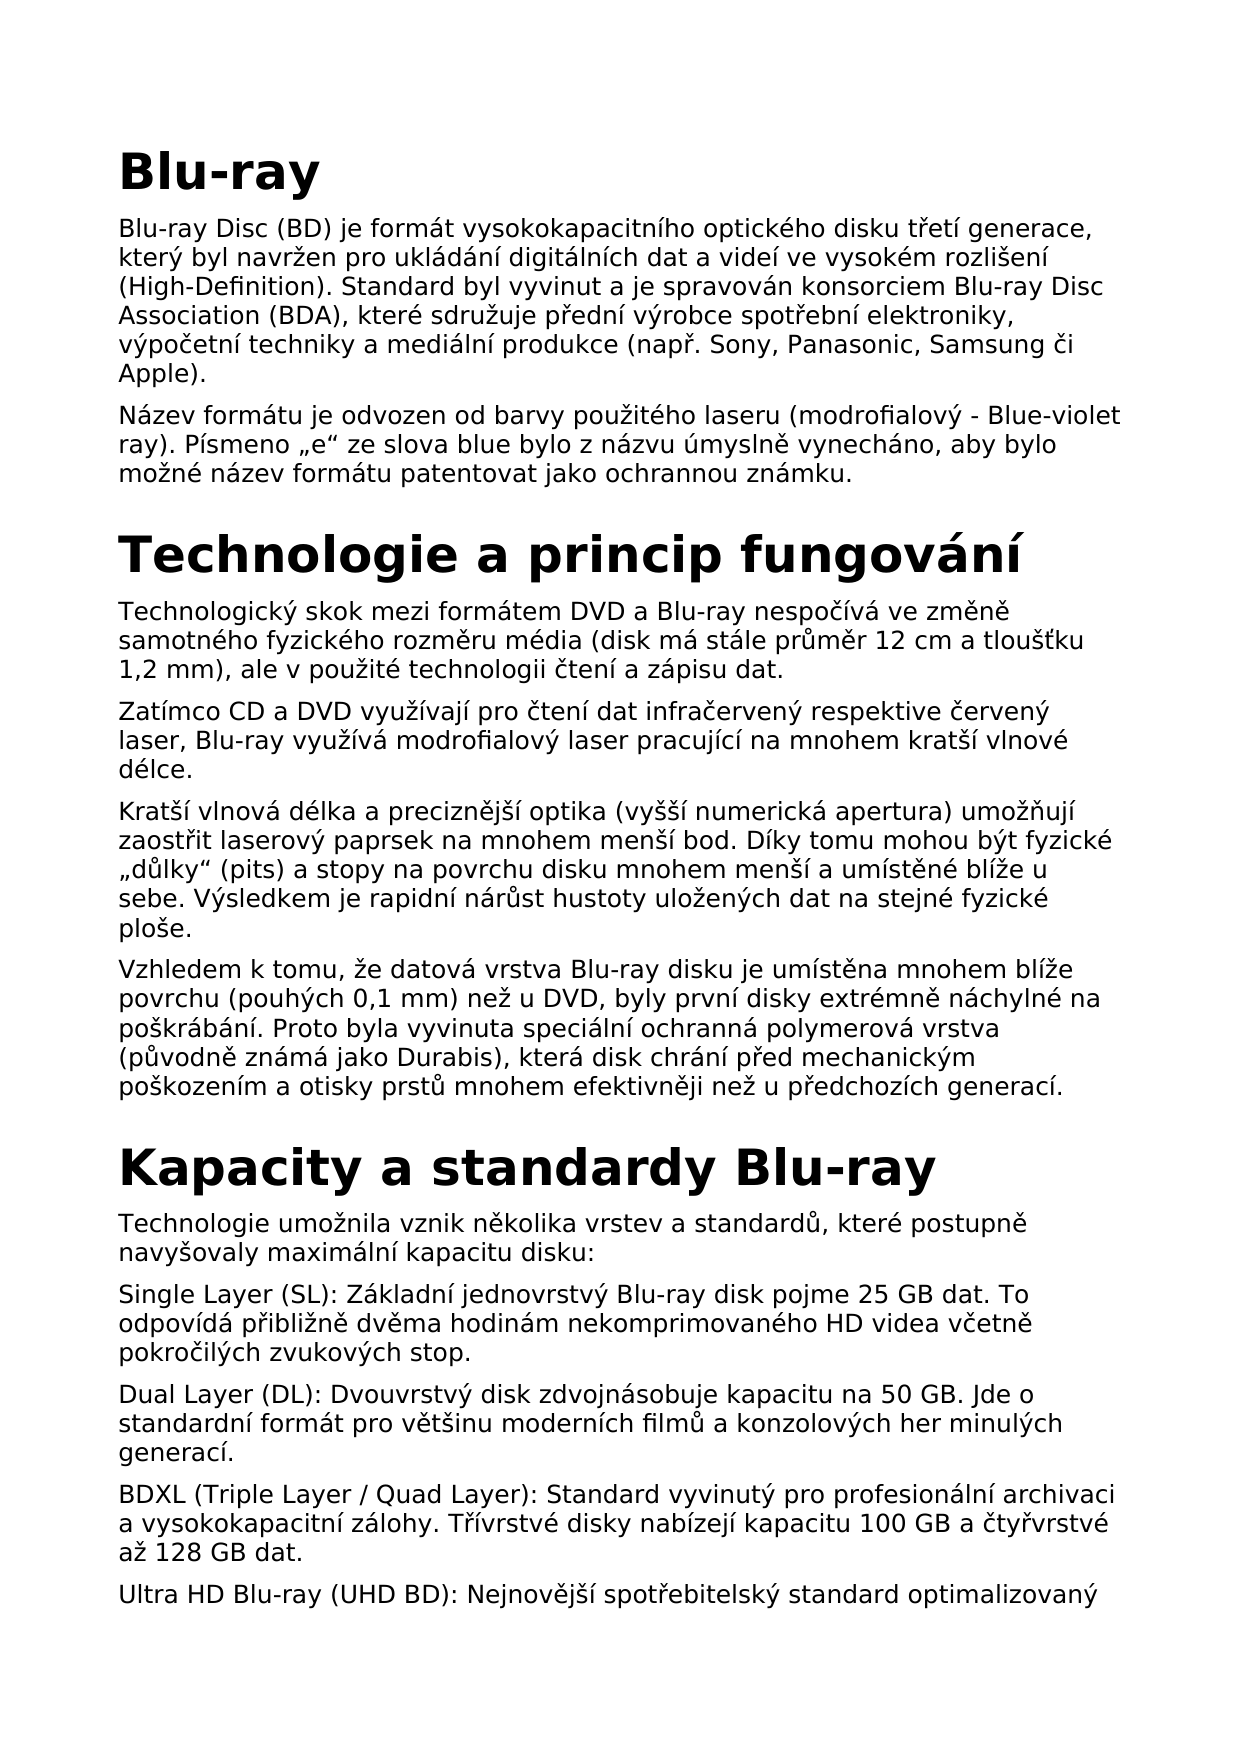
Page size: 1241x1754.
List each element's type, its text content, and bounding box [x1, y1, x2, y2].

subtitle Blu-ray [118, 143, 1122, 201]
text Název formátu je odvozen od barvy použitého laseru (modrofialový - Blue-violet ray). Písmeno „e“ ze slova blue bylo z názvu úmyslně vynecháno, aby bylo možné název formátu patentovat jako ochrannou známku. [118, 401, 1122, 489]
text Vzhledem k tomu, že datová vrstva Blu-ray disku je umístěna mnohem blíže povrchu (pouhých 0,1 mm) než u DVD, byly první disky extrémně náchylné na poškrábání. Proto byla vyvinuta speciální ochranná polymerová vrstva (původně známá jako Durabis), která disk chrání před mechanickým poškozením a otisky prstů mnohem efektivněji než u předchozích generací. [118, 955, 1122, 1101]
text BDXL (Triple Layer / Quad Layer): Standard vyvinutý pro profesionální archivaci a vysokokapacitní zálohy. Třívrstvé disky nabízejí kapacitu 100 GB a čtyřvrstvé až 128 GB dat. [118, 1480, 1122, 1568]
text Zatímco CD a DVD využívají pro čtení dat infračervený respektive červený laser, Blu-ray využívá modrofialový laser pracující na mnohem kratší vlnové délce. [118, 697, 1122, 784]
text Blu-ray Disc (BD) je formát vysokokapacitního optického disku třetí generace, který byl navržen pro ukládání digitálních dat a videí ve vysokém rozlišení (High-Definition). Standard byl vyvinut a je spravován konsorciem Blu-ray Disc Association (BDA), které sdružuje přední výrobce spotřební elektroniky, výpočetní techniky a mediální produkce (např. Sony, Panasonic, Samsung či Apple). [118, 214, 1122, 389]
subtitle Technologie a princip fungování [118, 526, 1122, 584]
text Ultra HD Blu-ray (UHD BD): Nejnovější spotřebitelský standard optimalizovaný [118, 1580, 1122, 1609]
text Technologický skok mezi formátem DVD a Blu-ray nespočívá ve změně samotného fyzického rozměru média (disk má stále průměr 12 cm a tloušťku 1,2 mm), ale v použité technologii čtení a zápisu dat. [118, 597, 1122, 684]
text Technologie umožnila vznik několika vrstev a standardů, které postupně navyšovaly maximální kapacitu disku: [118, 1209, 1122, 1268]
text Single Layer (SL): Základní jednovrstvý Blu-ray disk pojme 25 GB dat. To odpovídá přibližně dvěma hodinám nekomprimovaného HD videa včetně pokročilých zvukových stop. [118, 1280, 1122, 1368]
text Kratší vlnová délka a preciznější optika (vyšší numerická apertura) umožňují zaostřit laserový paprsek na mnohem menší bod. Díky tomu mohou být fyzické „důlky“ (pits) a stopy na povrchu disku mnohem menší a umístěné blíže u sebe. Výsledkem je rapidní nárůst hustoty uložených dat na stejné fyzické ploše. [118, 797, 1122, 943]
text Dual Layer (DL): Dvouvrstvý disk zdvojnásobuje kapacitu na 50 GB. Jde o standardní formát pro většinu moderních filmů a konzolových her minulých generací. [118, 1380, 1122, 1468]
subtitle Kapacity a standardy Blu-ray [118, 1139, 1122, 1197]
